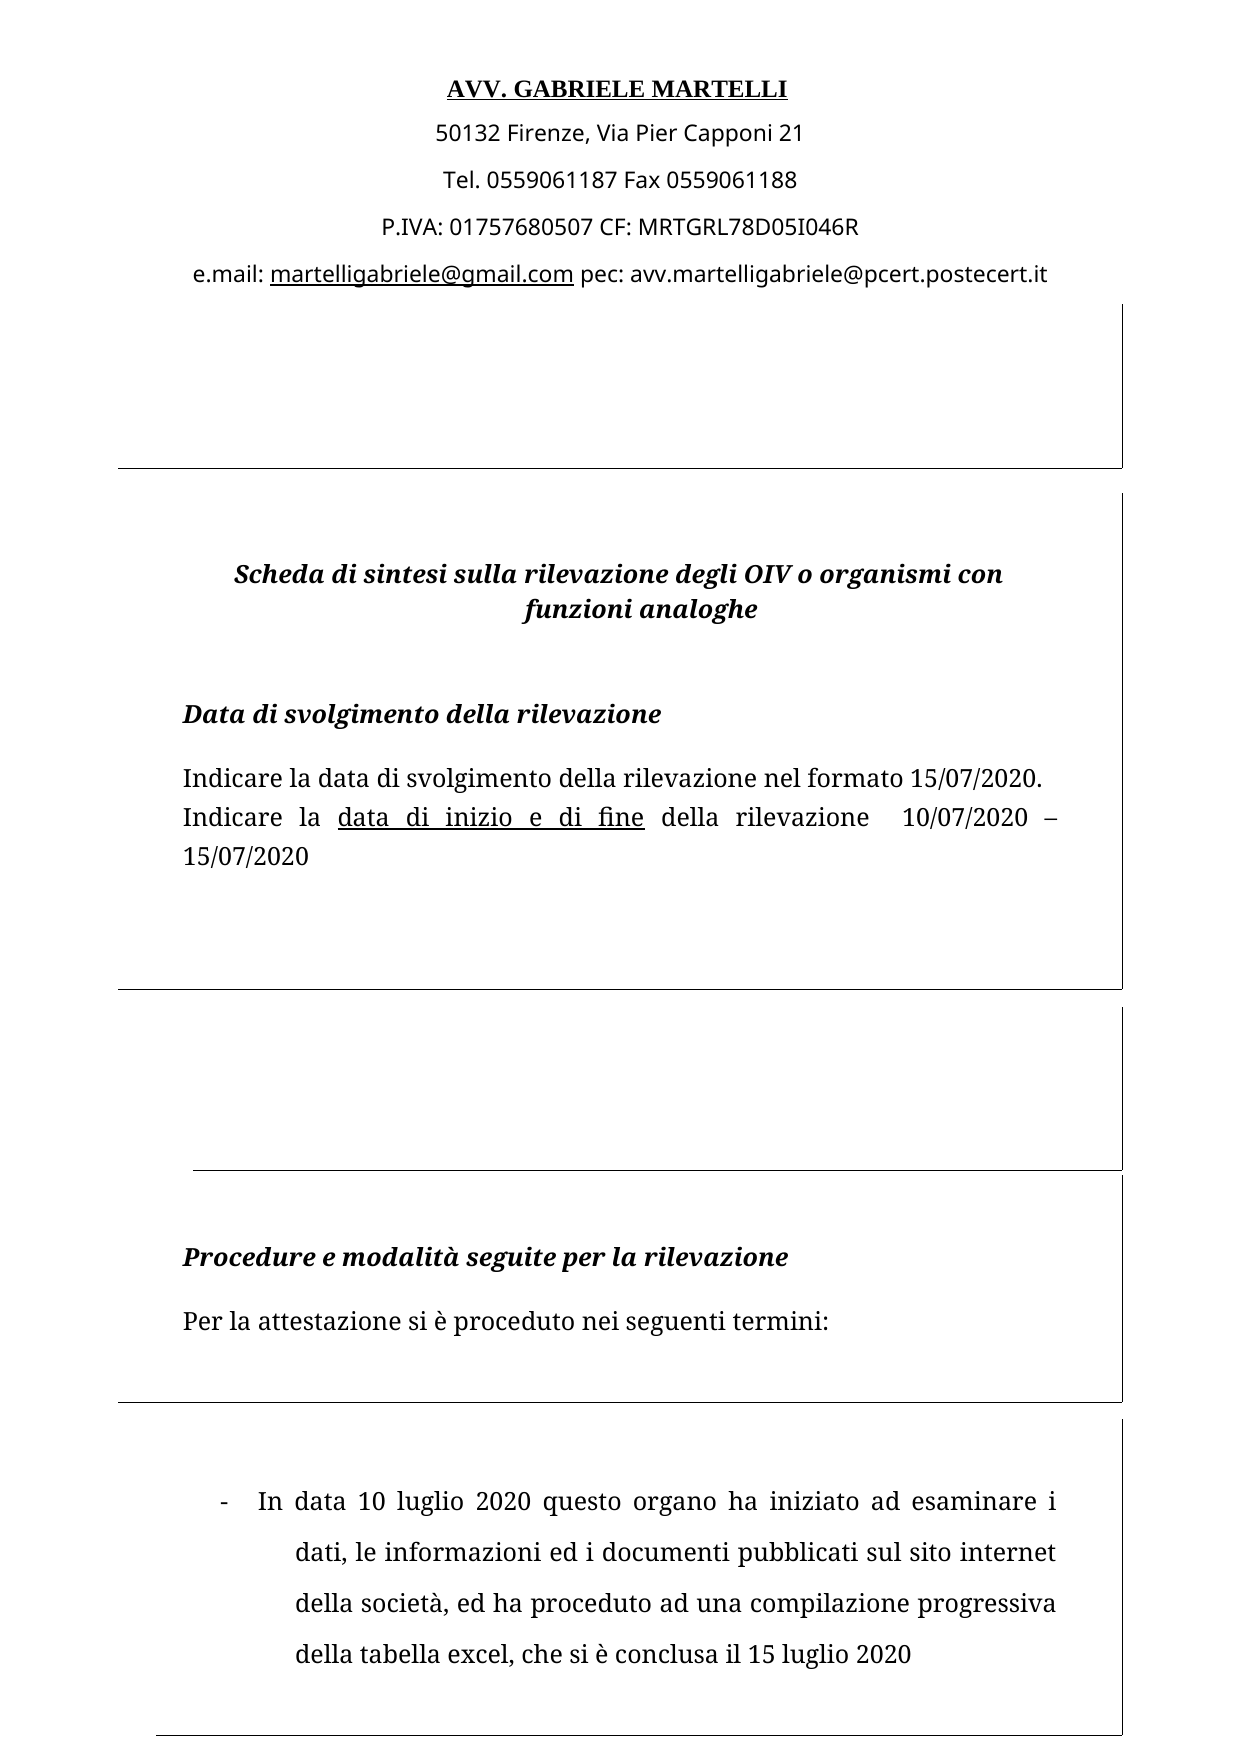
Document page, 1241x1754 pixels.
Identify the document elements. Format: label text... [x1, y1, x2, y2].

text Indicare la data di inizio e di fine della rilevazione 10/07/2020 – 15/07/2020 [118, 735, 1122, 873]
subtitle Scheda di sintesi sulla rilevazione degli OIV o organismi con funzioni analoghe [118, 493, 1122, 625]
text Indicare la data di svolgimento della rilevazione nel formato 15/07/2020. [118, 696, 1122, 735]
text Per la attestazione si è proceduto nei seguenti termini: [118, 1238, 1122, 1402]
text Data di svolgimento della rilevazione [118, 632, 1122, 696]
list In data 10 luglio 2020 questo organo ha iniziato ad esaminare i dati, le informazioni ed i documenti pubblicati sul sito internet della società, ed ha proceduto ad una compilazione progressiva della tabella excel, che si è conclusa il 15 luglio 2020 [156, 1419, 1122, 1735]
text Procedure e modalità seguite per la rilevazione [118, 1175, 1122, 1238]
